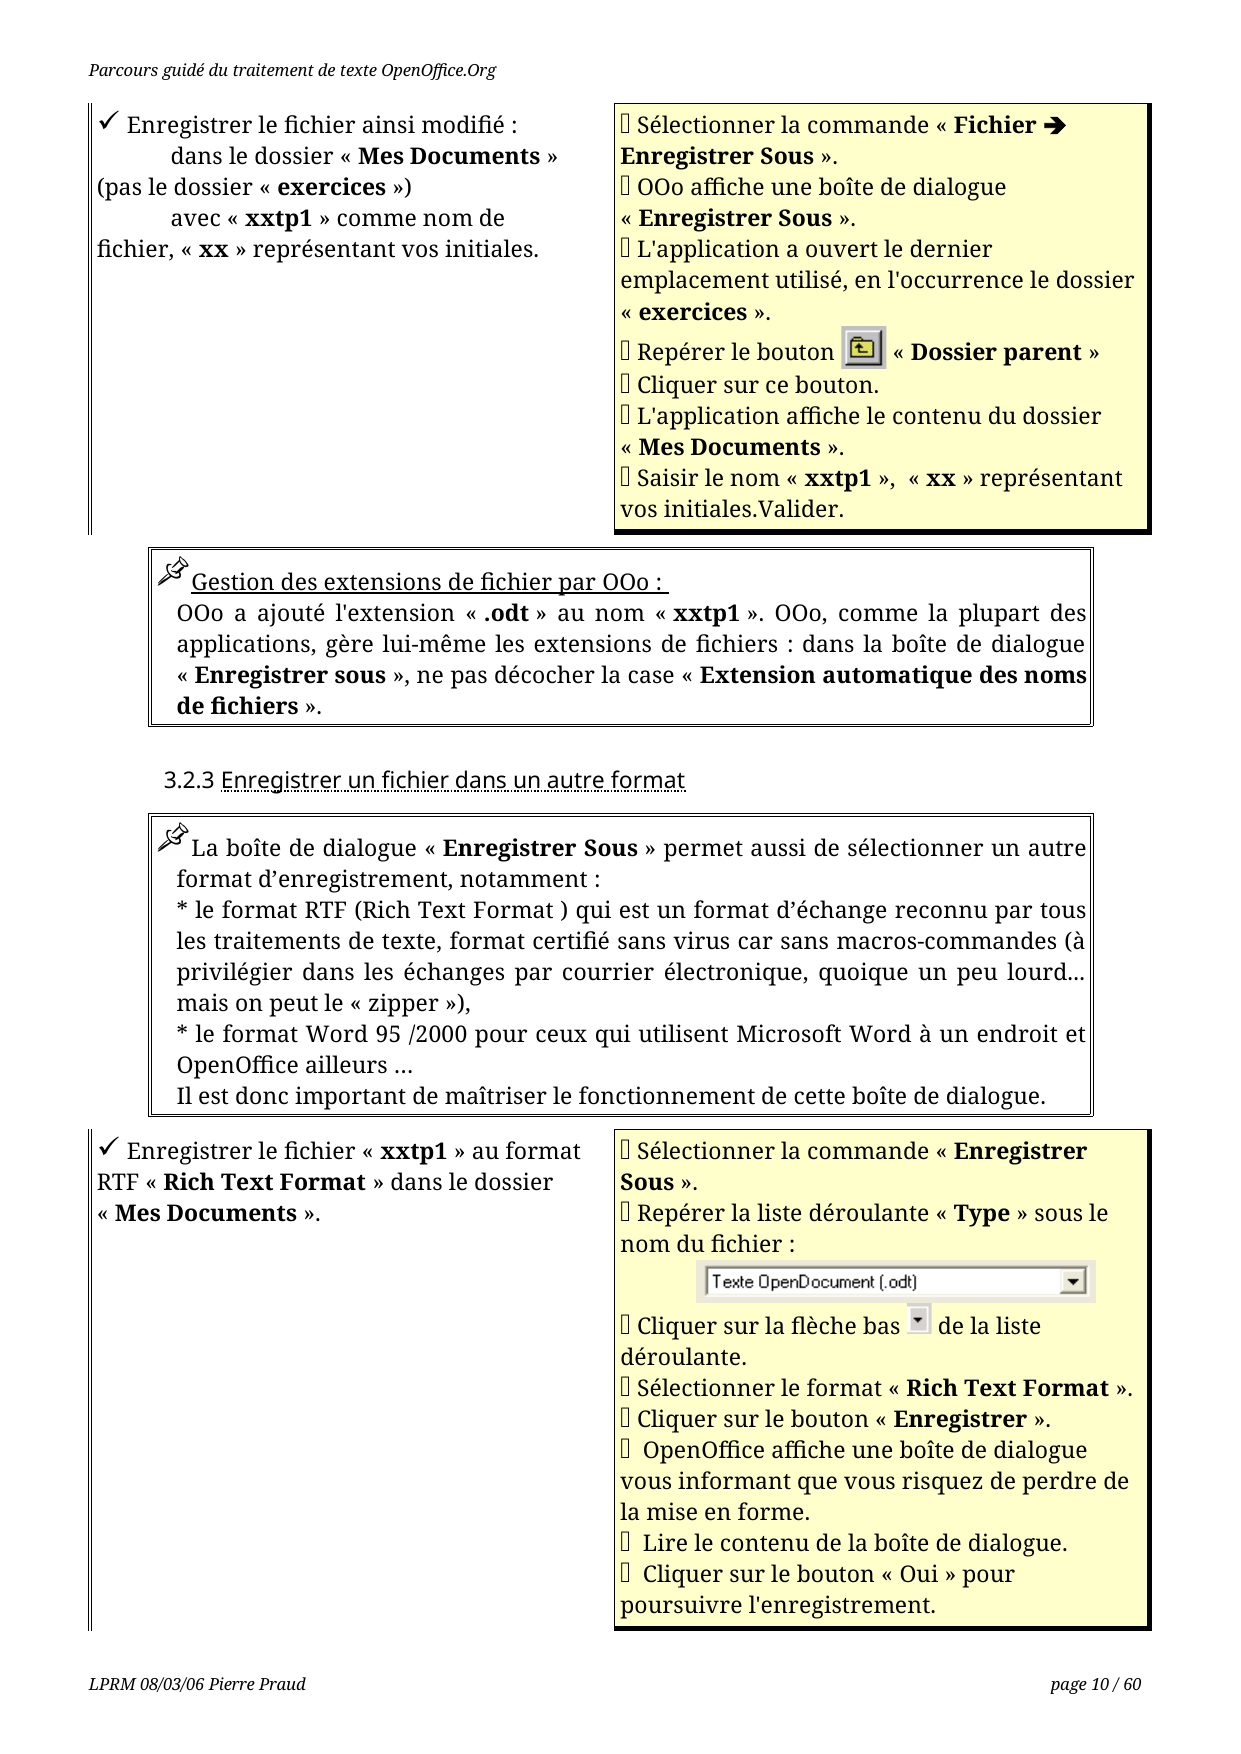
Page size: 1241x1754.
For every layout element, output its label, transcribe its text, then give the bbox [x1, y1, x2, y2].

picture [153, 818, 192, 857]
picture [153, 552, 192, 591]
table_header  Enregistrer le fichier ainsi modifié : dans le dossier « Mes Documents » (pas le dossier « exercices ») avec « xxtp1 » comme nom de fichier, « xx » représentant vos initiales. [92, 103, 587, 535]
table_header  Sélectionner la commande « Fichier  Enregistrer Sous ».  OOo affiche une boîte de dialogue « Enregistrer Sous ».  L'application a ouvert le dernier emplacement utilisé, en l'occurrence le dossier « exercices ».  Repérer le bouton « Dossier parent »  Cliquer sur ce bouton.  L'application affiche le contenu du dossier « Mes Documents ».  Saisir le nom « xxtp1 », « xx » représentant vos initiales.Valider. [615, 104, 1147, 529]
picture [696, 1260, 1096, 1334]
subtitle Enregistrer un fichier dans un autre format [163, 763, 1152, 794]
picture [841, 326, 887, 369]
table_header  Enregistrer le fichier « xxtp1 » au format RTF « Rich Text Format » dans le dossier « Mes Documents ». [92, 1129, 587, 1631]
table_header [587, 103, 614, 535]
table_header [587, 1129, 614, 1631]
table_header  Sélectionner la commande « Enregistrer Sous ».  Repérer la liste déroulante « Type » sous le nom du fichier :  Cliquer sur la flèche bas de la liste déroulante.  Sélectionner le format « Rich Text Format ».  Cliquer sur le bouton « Enregistrer ».  OpenOffice affiche une boîte de dialogue vous informant que vous risquez de perdre de la mise en forme.  Lire le contenu de la boîte de dialogue.  Cliquer sur le bouton « Oui » pour poursuivre l'enregistrement. [615, 1130, 1147, 1626]
